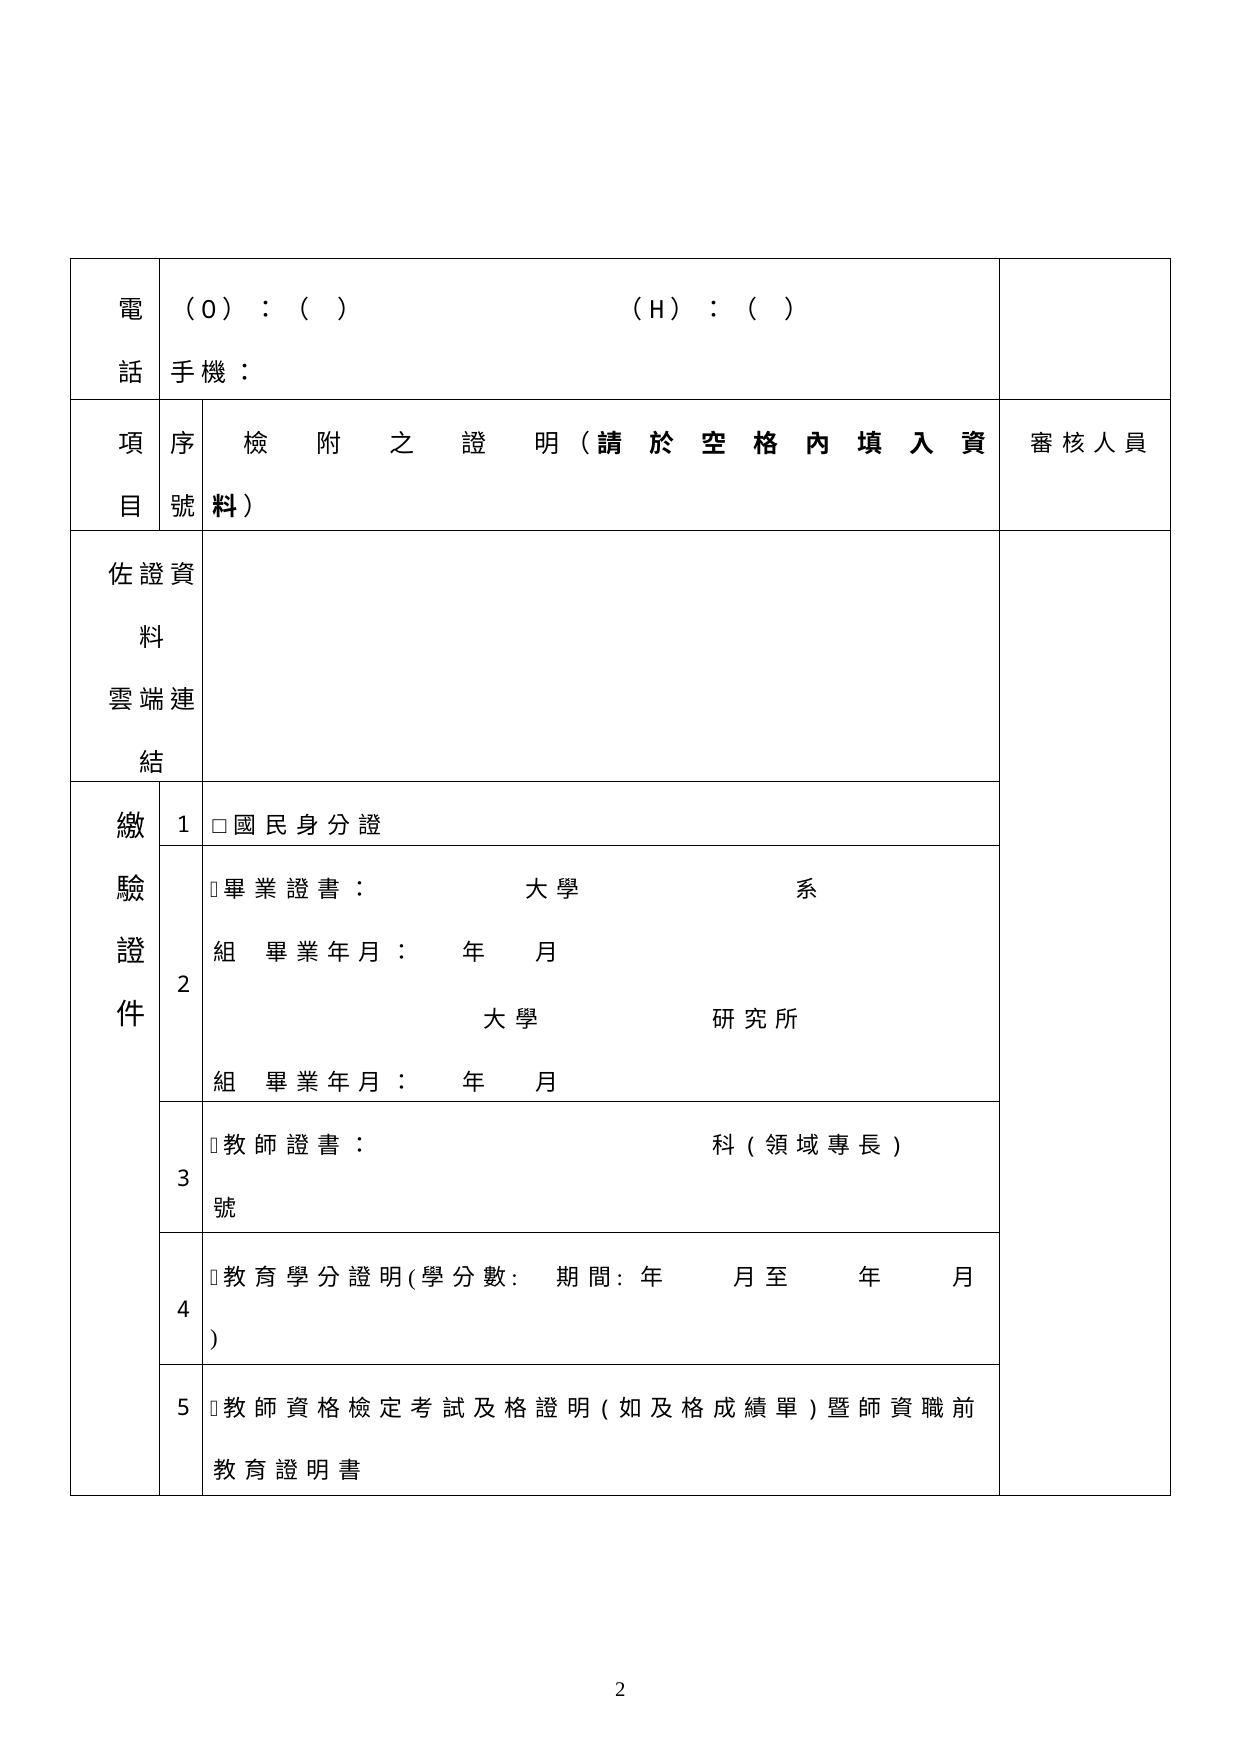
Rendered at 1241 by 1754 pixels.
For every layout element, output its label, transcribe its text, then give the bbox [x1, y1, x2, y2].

table_cell 教育學分證明(學分數: 期間: 年 月至 年 月 ) [203, 1233, 999, 1363]
table_cell 3 [160, 1102, 202, 1232]
table_cell 教師資格檢定考試及格證明(如及格成績單)暨師資職前教育證明書 [203, 1365, 999, 1495]
table_cell 項目 [71, 400, 159, 530]
table_cell [1000, 531, 1170, 1495]
table_cell 序號 [160, 400, 202, 530]
table_cell 2 [160, 846, 202, 1101]
table_cell □國民身分證 [203, 782, 999, 845]
table_cell [203, 531, 999, 781]
table_cell 電話 [71, 259, 159, 399]
table_cell 繳驗證件 [71, 782, 159, 1495]
table_cell 4 [160, 1233, 202, 1363]
table_header [1000, 259, 1170, 399]
table_cell （O）：（ ） （H）：（ ） 手機： [160, 259, 999, 399]
table_cell 佐證資料 雲端連結 [71, 531, 202, 781]
table_cell 教師證書： 科(領域專長) 號 [203, 1102, 999, 1232]
table_cell 檢 附 之 證 明（請 於 空 格 內 填 入 資 料） [203, 400, 999, 530]
table_cell 1 [160, 782, 202, 845]
table_cell 5 [160, 1365, 202, 1495]
table_cell 審核人員 [1000, 400, 1170, 530]
table_cell 畢業證書： 大學 系 組 畢業年月： 年 月 大學 研究所 組 畢業年月： 年 月 [203, 846, 999, 1101]
